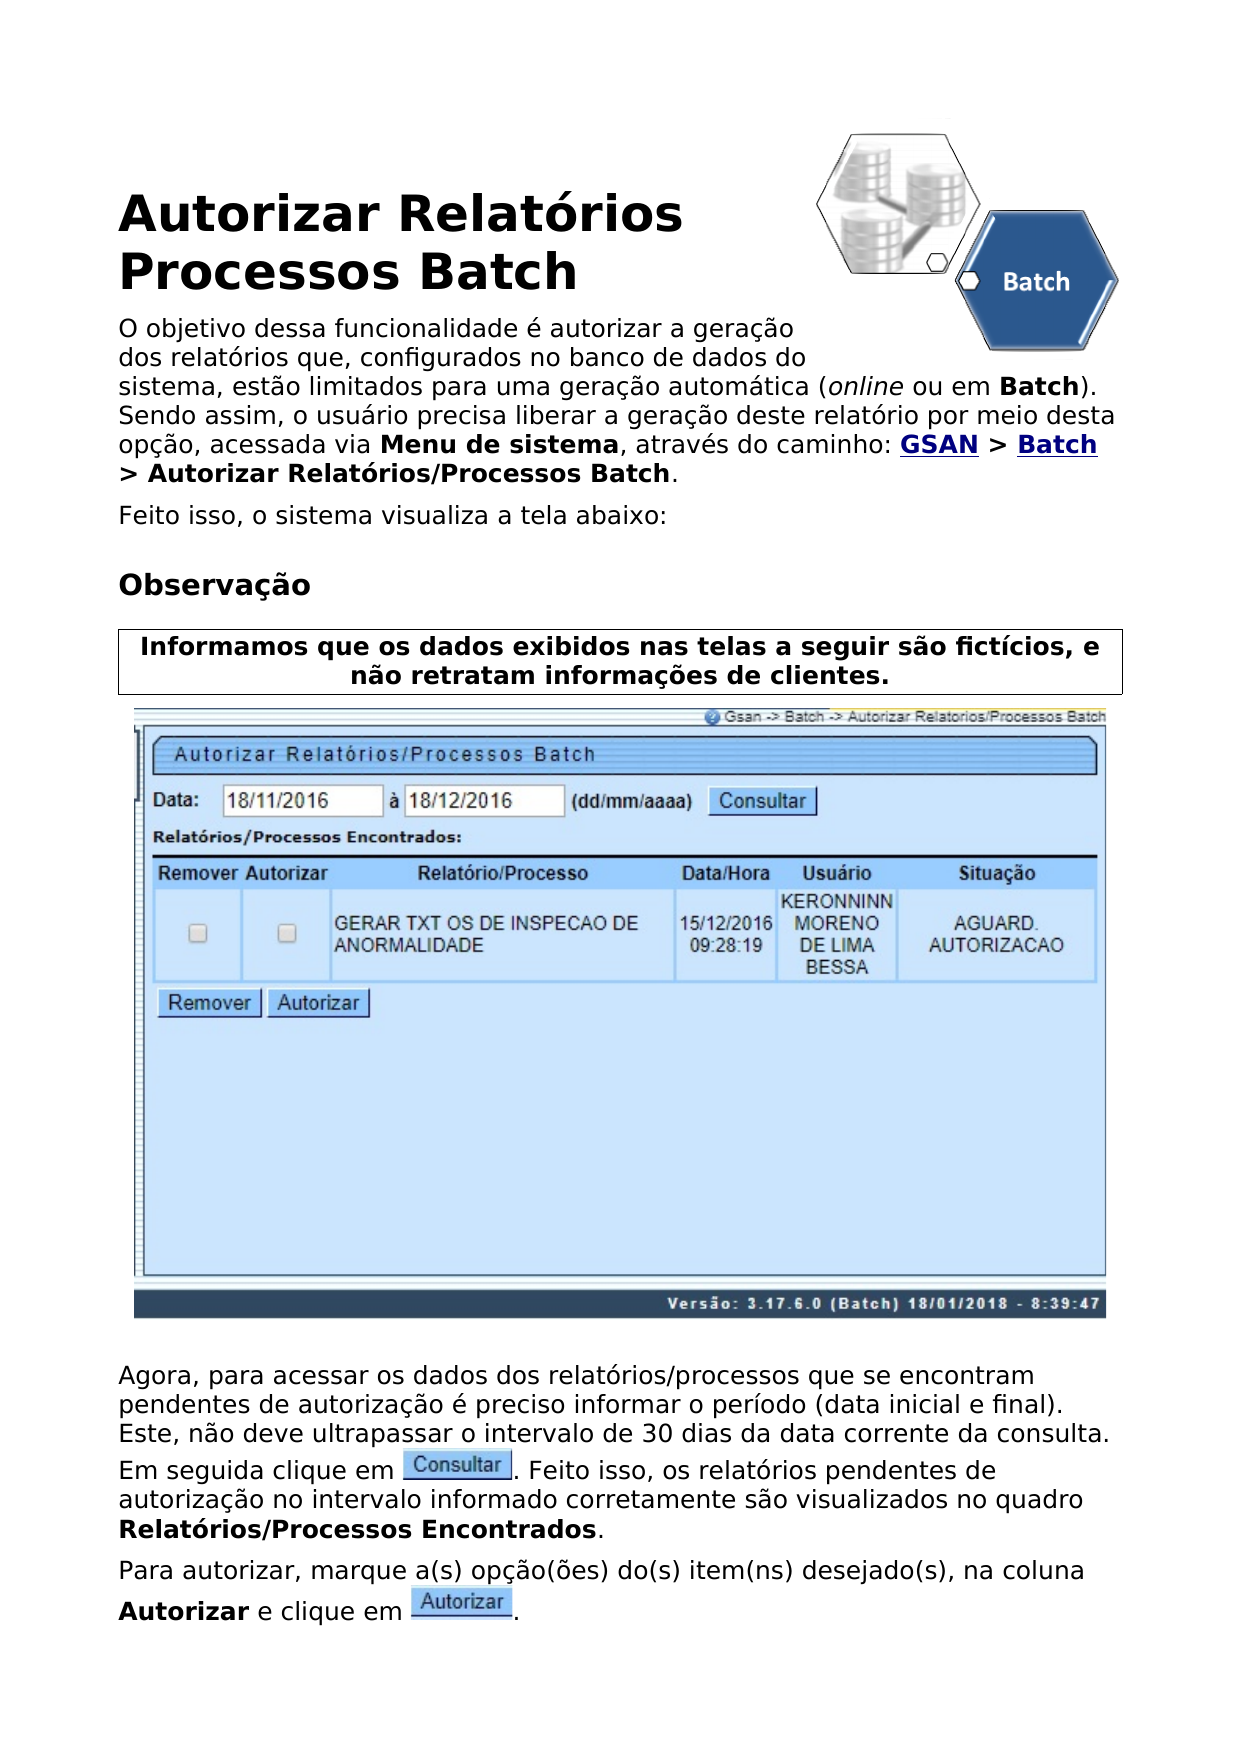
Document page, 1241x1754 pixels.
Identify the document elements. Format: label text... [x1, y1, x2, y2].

picture [809, 118, 1123, 360]
picture [134, 708, 1107, 1320]
text Agora, para acessar os dados dos relatórios/processos que se encontram pendentes de autorização é preciso informar o período (data inicial e final). Este, não deve ultrapassar o intervalo de 30 dias da data corrente da consulta. Em seguida clique em . Feito isso, os relatórios pendentes de autorização no intervalo informado corretamente são visualizados no quadro Relatórios/Processos Encontrados. [118, 1361, 1122, 1544]
table_header Informamos que os dados exibidos nas telas a seguir são fictícios, e não retratam informações de clientes. [119, 630, 1122, 693]
text O objetivo dessa funcionalidade é autorizar a geração dos relatórios que, configurados no banco de dados do sistema, estão limitados para uma geração automática (online ou em Batch). Sendo assim, o usuário precisa liberar a geração deste relatório por meio desta opção, acessada via Menu de sistema, através do caminho: GSAN > Batch > Autorizar Relatórios/Processos Batch. [118, 314, 1122, 489]
text Feito isso, o sistema visualiza a tela abaixo: [118, 501, 1122, 530]
picture [402, 1448, 513, 1480]
subtitle Autorizar Relatórios Processos Batch [118, 185, 809, 301]
subtitle Observação [118, 568, 1122, 602]
picture [410, 1585, 513, 1620]
text Para autorizar, marque a(s) opção(ões) do(s) item(ns) desejado(s), na coluna Autorizar e clique em . [118, 1556, 1122, 1626]
